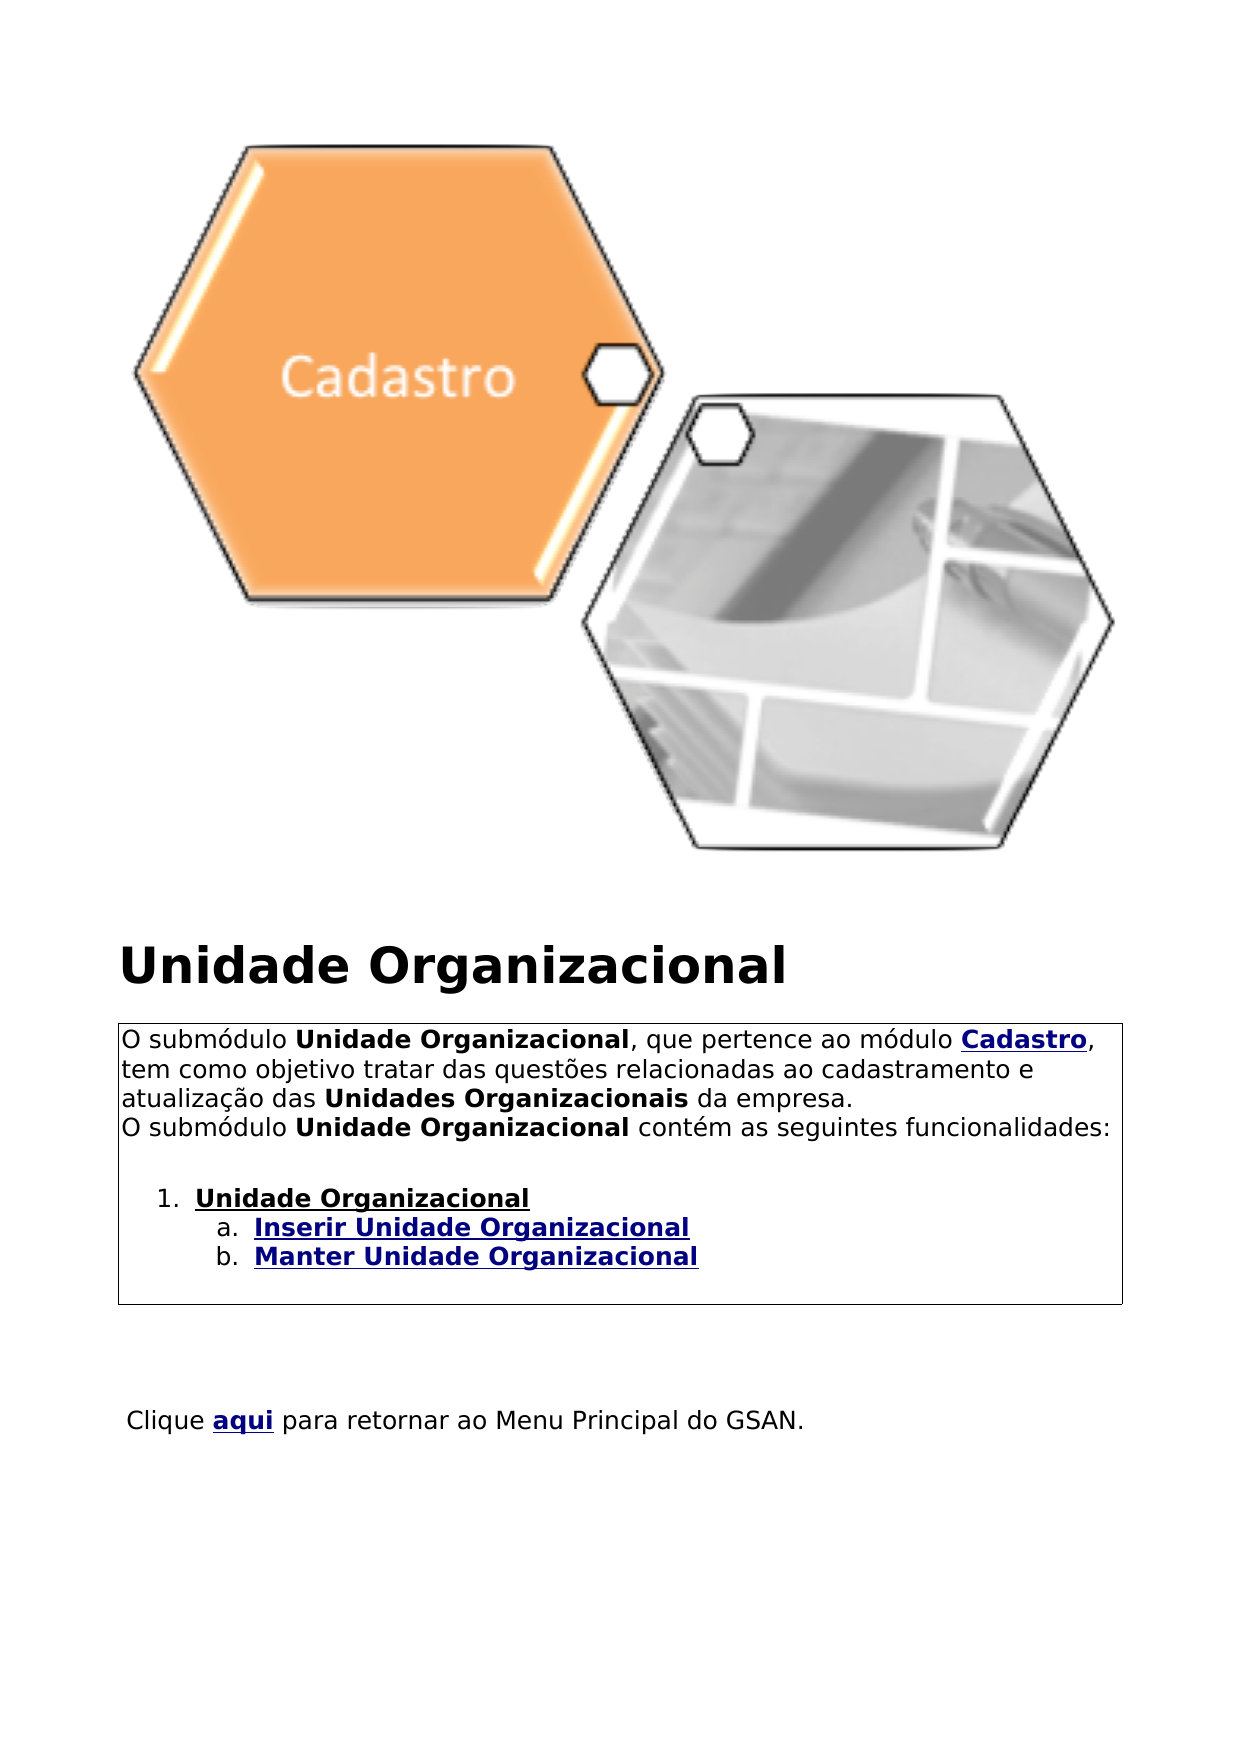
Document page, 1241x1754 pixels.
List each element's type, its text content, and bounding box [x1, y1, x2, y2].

subtitle Unidade Organizacional [118, 937, 1122, 995]
table_header O submódulo Unidade Organizacional, que pertence ao módulo Cadastro, tem como objetivo tratar das questões relacionadas ao cadastramento e atualização das Unidades Organizacionais da empresa. O submódulo Unidade Organizacional contém as seguintes funcionalidades: Unidade Organizacional Inserir Unidade Organizacional Manter Unidade Organizacional [119, 1024, 1122, 1304]
picture [118, 118, 1123, 871]
text Clique aqui para retornar ao Menu Principal do GSAN. [118, 1319, 1122, 1436]
